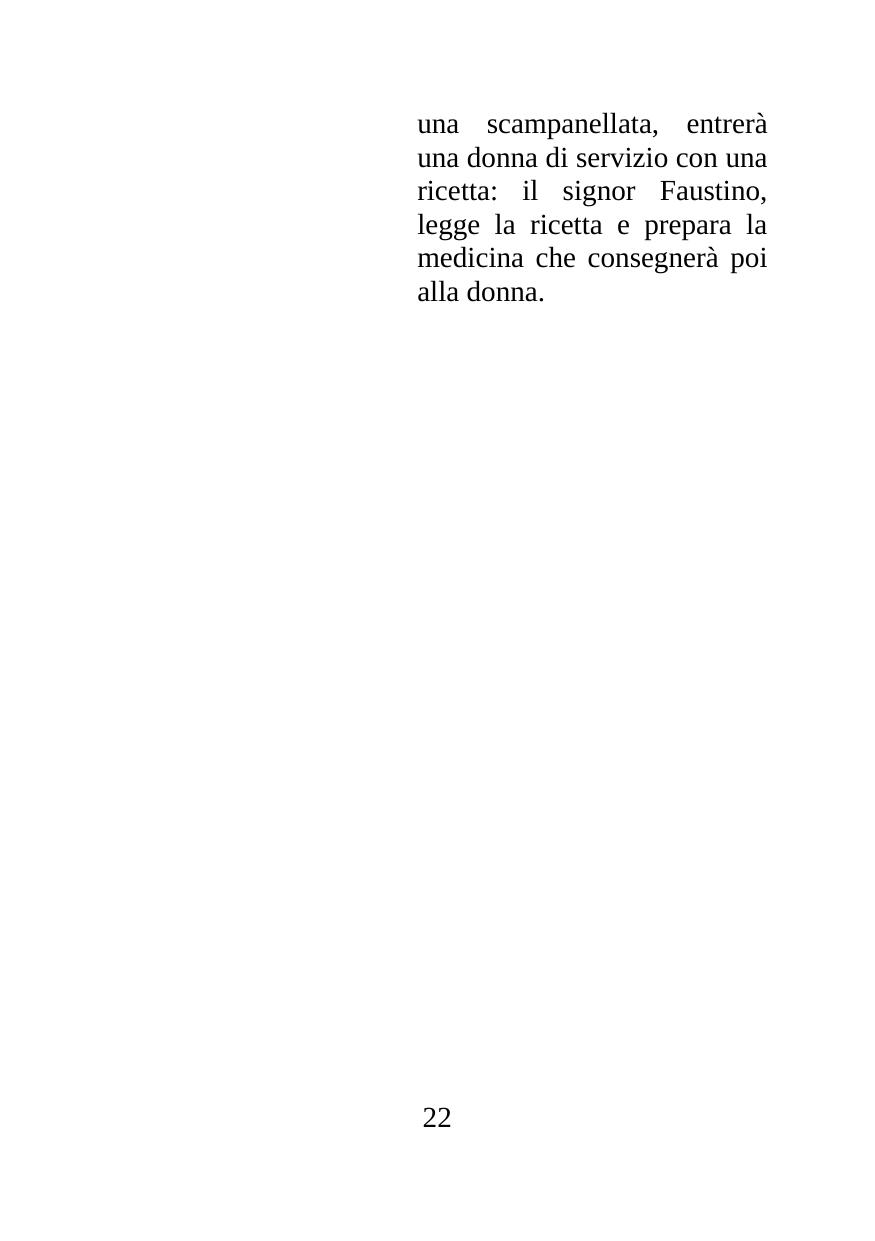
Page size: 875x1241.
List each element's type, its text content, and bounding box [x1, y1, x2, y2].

text una scampanellata, entrerà una donna di servizio con una ricetta: il signor Faustino, legge la ricetta e prepara la medicina che consegnerà poi alla donna. [387, 106, 768, 308]
